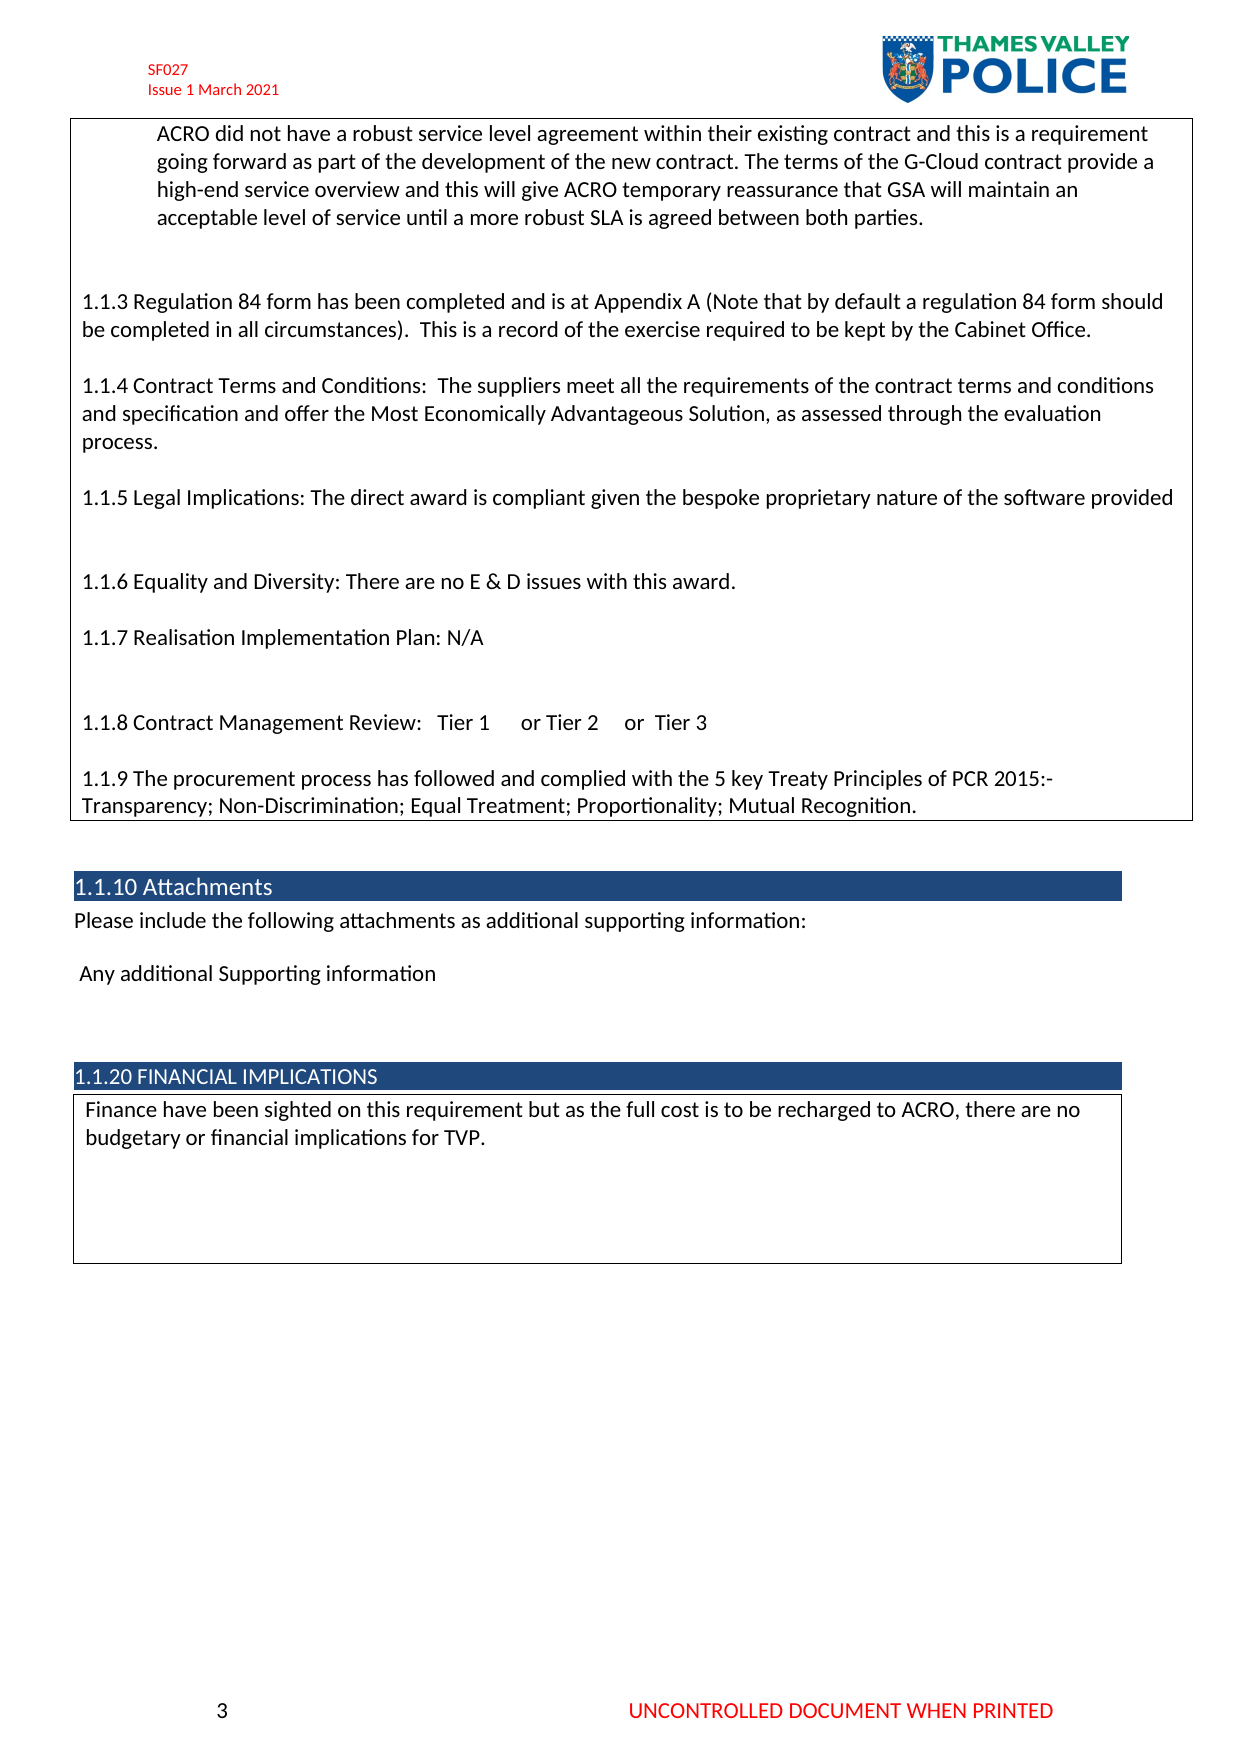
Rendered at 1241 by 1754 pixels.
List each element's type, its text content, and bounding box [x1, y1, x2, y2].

text Any additional Supporting information [74, 959, 1122, 987]
subtitle 1.1.10 Attachments [74, 871, 1122, 901]
text Please include the following attachments as additional supporting information: [74, 906, 1122, 934]
table_header Finance have been sighted on this requirement but as the full cost is to be recharged to ACRO, there are no budgetary or financial implications for TVP. [74, 1095, 1121, 1263]
subtitle 1.1.20 FINANCIAL IMPLICATIONS [74, 1062, 1122, 1090]
table_cell ACRO did not have a robust service level agreement within their existing contract and this is a requirement going forward as part of the development of the new contract. The terms of the G-Cloud contract provide a high-end service overview and this will give ACRO temporary reassurance that GSA will maintain an acceptable level of service until a more robust SLA is agreed between both parties. 1.1.3 Regulation 84 form has been completed and is at Appendix A (Note that by default a regulation 84 form should be completed in all circumstances). This is a record of the exercise required to be kept by the Cabinet Office. 1.1.4 Contract Terms and Conditions: The suppliers meet all the requirements of the contract terms and conditions and specification and offer the Most Economically Advantageous Solution, as assessed through the evaluation process. 1.1.5 Legal Implications: The direct award is compliant given the bespoke proprietary nature of the software provided 1.1.6 Equality and Diversity: There are no E & D issues with this award. 1.1.7 Realisation Implementation Plan: N/A 1.1.8 Contract Management Review: Tier 1 or Tier 2 or Tier 3 1.1.9 The procurement process has followed and complied with the 5 key Treaty Principles of PCR 2015:- Transparency; Non-Discrimination; Equal Treatment; Proportionality; Mutual Recognition. [71, 119, 1192, 820]
